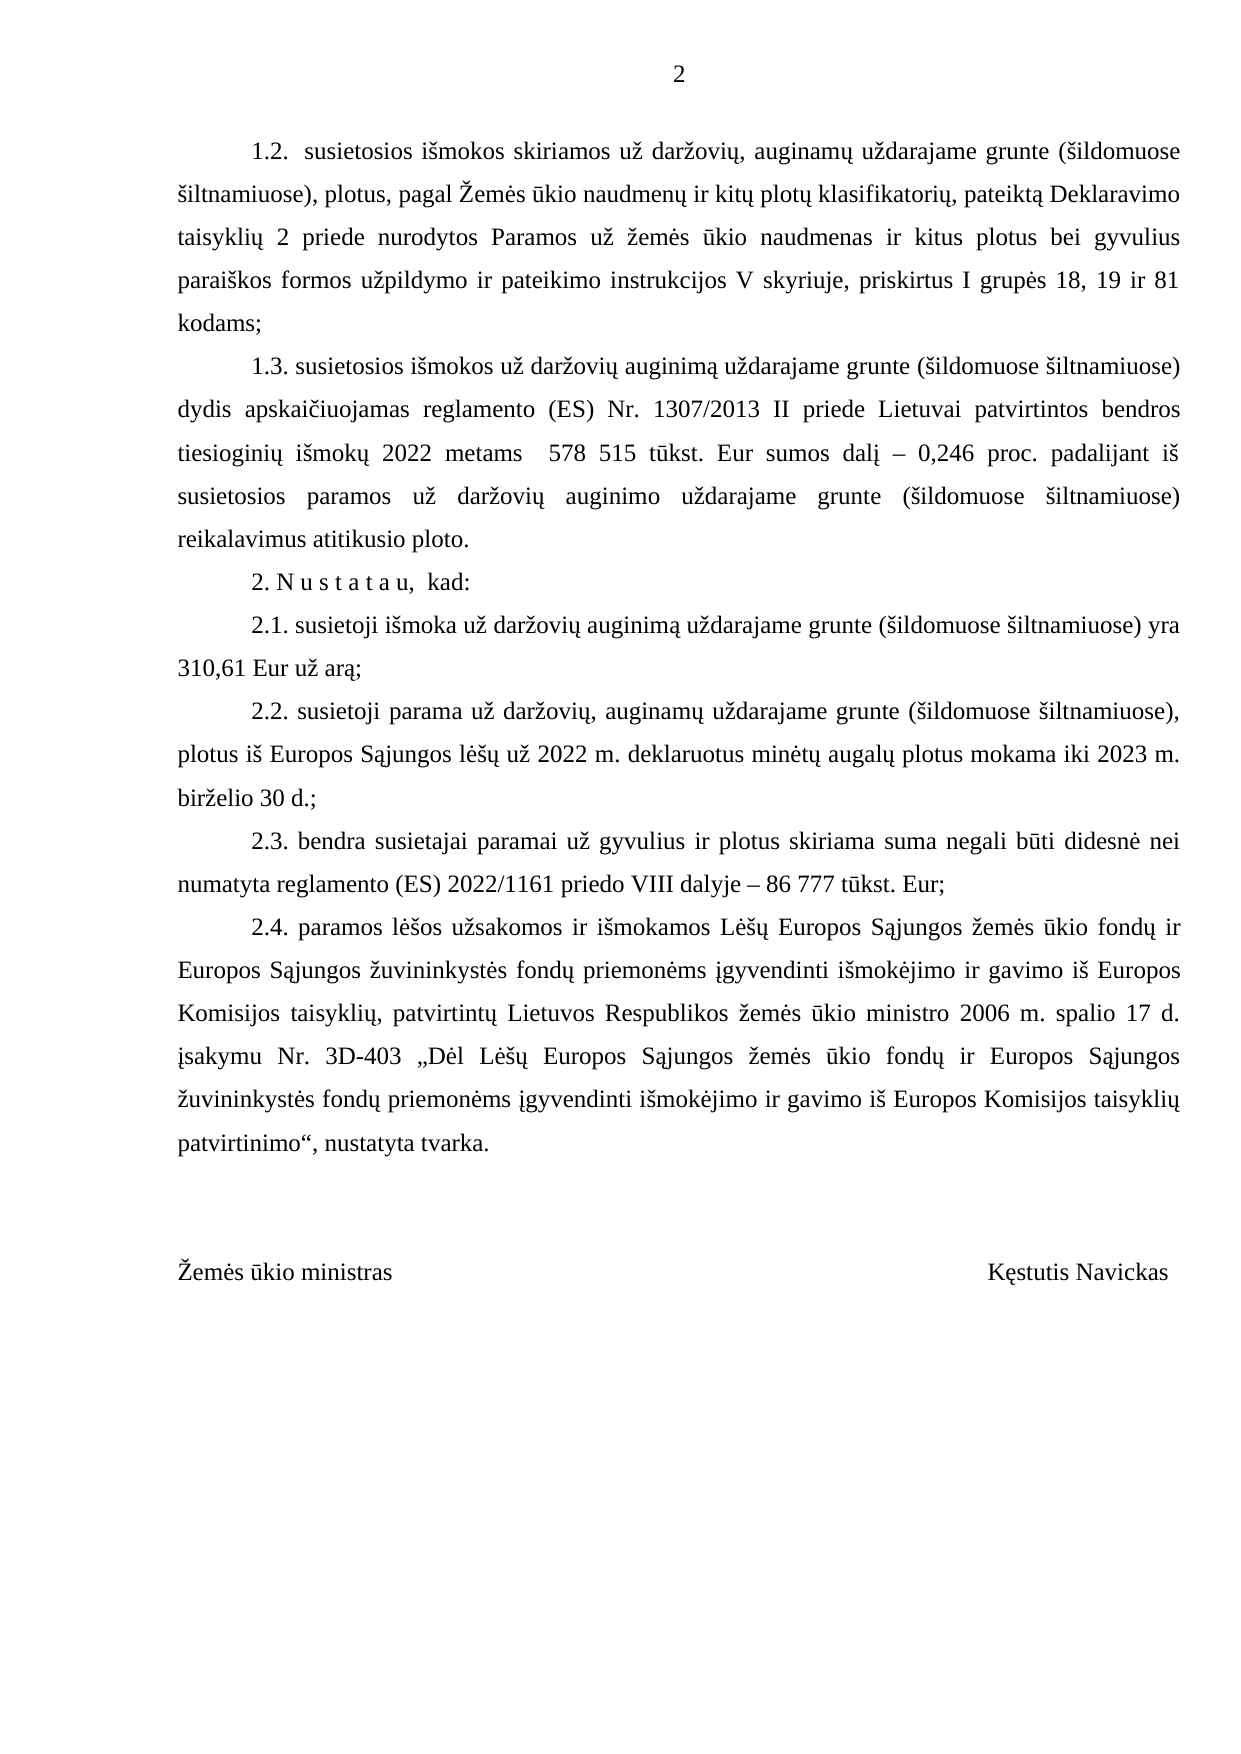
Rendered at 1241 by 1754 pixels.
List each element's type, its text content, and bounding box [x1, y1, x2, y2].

text 1.3. susietosios išmokos už daržovių auginimą uždarajame grunte (šildomuose šiltnamiuose) dydis apskaičiuojamas reglamento (ES) Nr. 1307/2013 II priede Lietuvai patvirtintos bendros tiesioginių išmokų 2022 metams 578 515 tūkst. Eur sumos dalį – 0,246 proc. padalijant iš susietosios paramos už daržovių auginimo uždarajame grunte (šildomuose šiltnamiuose) reikalavimus atitikusio ploto. [177, 351, 1181, 553]
text 2.3. bendra susietajai paramai už gyvulius ir plotus skiriama suma negali būti didesnė nei numatyta reglamento (ES) 2022/1161 priedo VIII dalyje – 86 777 tūkst. Eur; [177, 826, 1181, 898]
text 2.1. susietoji išmoka už daržovių auginimą uždarajame grunte (šildomuose šiltnamiuose) yra 310,61 Eur už arą; [177, 610, 1181, 682]
text 2. N u s t a t a u, kad: [177, 567, 1181, 596]
text 2.4. paramos lėšos užsakomos ir išmokamos Lėšų Europos Sąjungos žemės ūkio fondų ir Europos Sąjungos žuvininkystės fondų priemonėms įgyvendinti išmokėjimo ir gavimo iš Europos Komisijos taisyklių, patvirtintų Lietuvos Respublikos žemės ūkio ministro 2006 m. spalio 17 d. įsakymu Nr. 3D-403 „Dėl Lėšų Europos Sąjungos žemės ūkio fondų ir Europos Sąjungos žuvininkystės fondų priemonėms įgyvendinti išmokėjimo ir gavimo iš Europos Komisijos taisyklių patvirtinimo“, nustatyta tvarka. [177, 912, 1181, 1156]
text 2.2. susietoji parama už daržovių, auginamų uždarajame grunte (šildomuose šiltnamiuose), plotus iš Europos Sąjungos lėšų už 2022 m. deklaruotus minėtų augalų plotus mokama iki 2023 m. birželio 30 d.; [177, 696, 1181, 811]
text Žemės ūkio ministras Kęstutis Navickas [177, 1257, 1181, 1286]
text 1.2. susietosios išmokos skiriamos už daržovių, auginamų uždarajame grunte (šildomuose šiltnamiuose), plotus, pagal Žemės ūkio naudmenų ir kitų plotų klasifikatorių, pateiktą Deklaravimo taisyklių 2 priede nurodytos Paramos už žemės ūkio naudmenas ir kitus plotus bei gyvulius paraiškos formos užpildymo ir pateikimo instrukcijos V skyriuje, priskirtus I grupės 18, 19 ir 81 kodams; [177, 136, 1181, 337]
